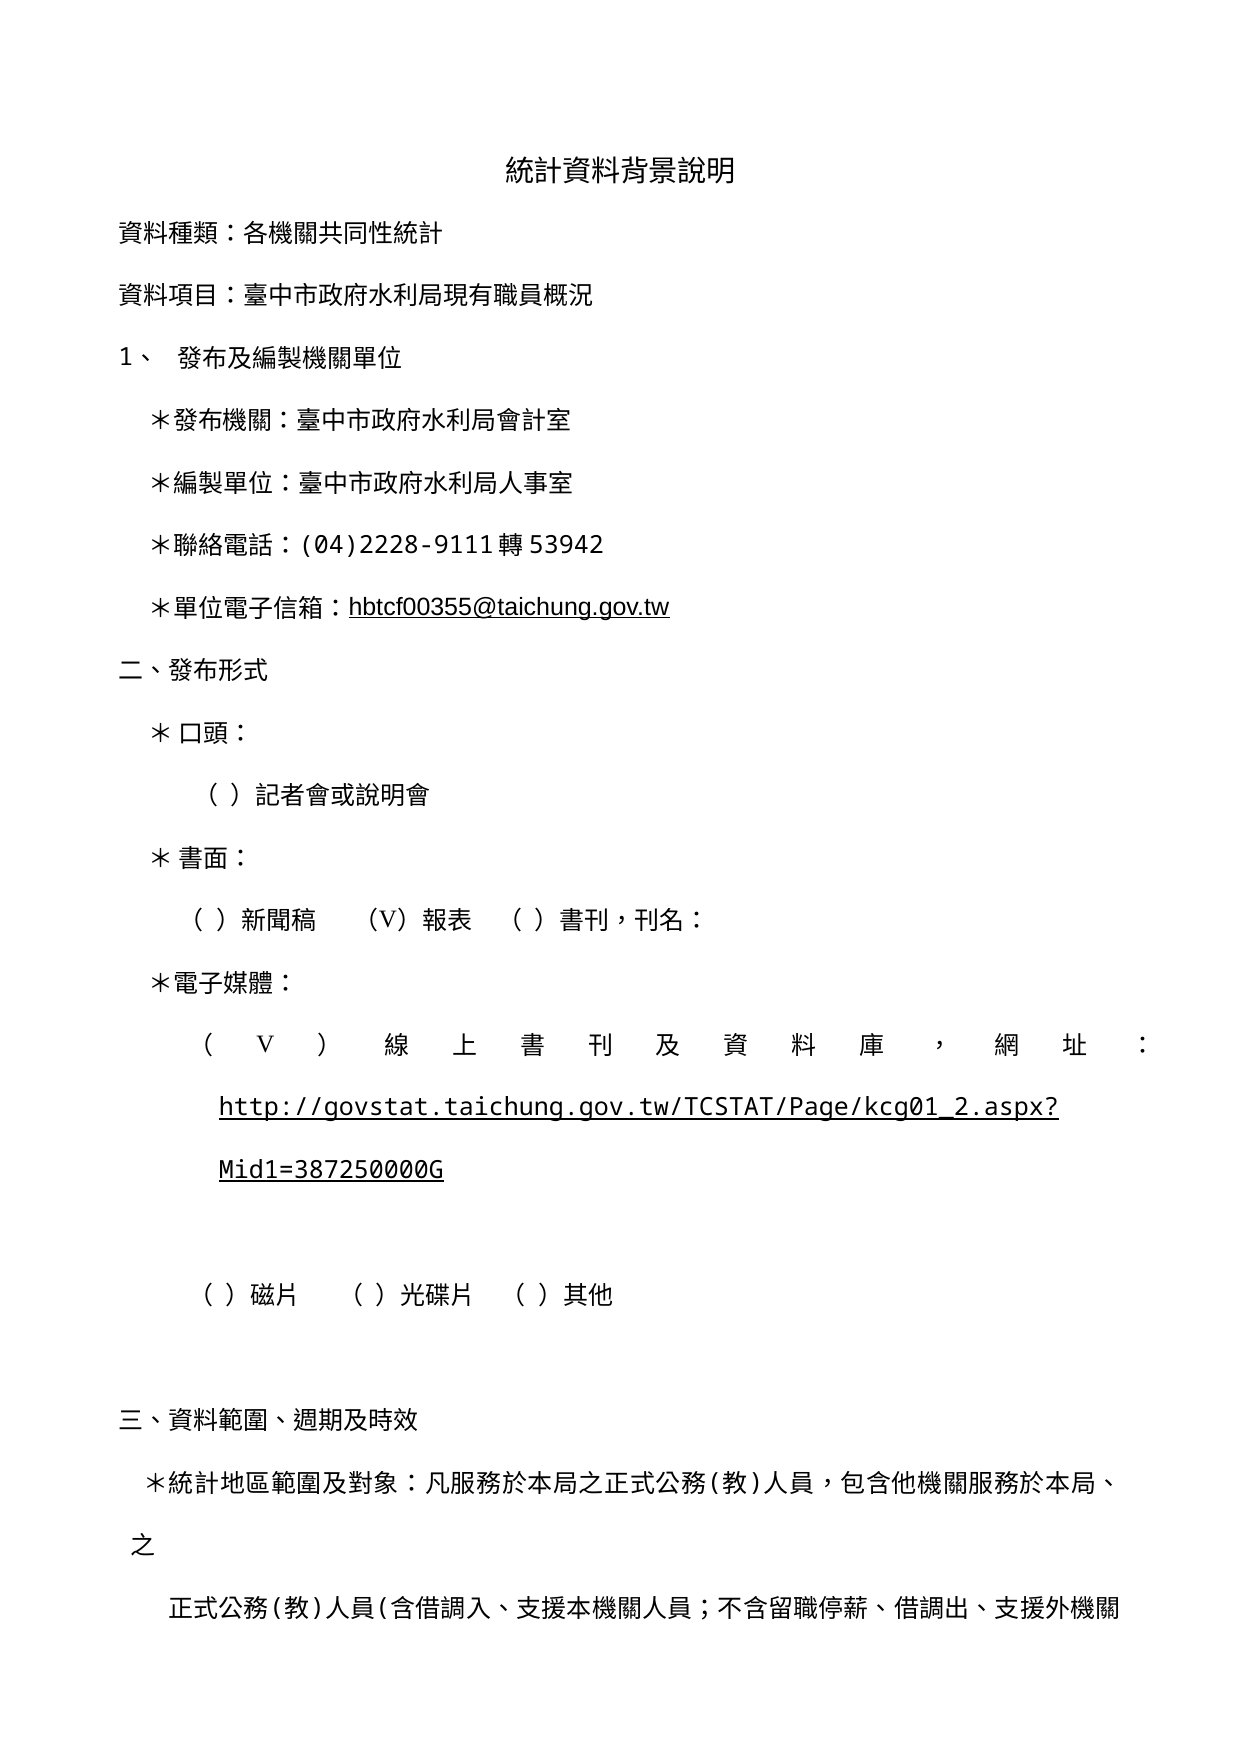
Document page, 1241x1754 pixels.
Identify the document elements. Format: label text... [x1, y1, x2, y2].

text （ ）磁片 （ ）光碟片 （ ）其他 [188, 1252, 1156, 1314]
text ＊編製單位：臺中市政府水利局人事室 [149, 439, 1122, 502]
text 三、資料範圍、週期及時效 [118, 1377, 1122, 1439]
text ＊聯絡電話：(04)2228-9111轉53942 [149, 502, 1122, 564]
list 書面： [149, 814, 1122, 877]
text （ ）新聞稿 （V）報表 （ ）書刊，刊名： [149, 877, 1122, 939]
text ＊電子媒體： [149, 939, 1122, 1002]
text （V）線上書刊及資料庫，網址： http://govstat.taichung.gov.tw/TCSTAT/Page/kcg01_2.aspx?Mid1=387250000G [188, 1002, 1156, 1189]
list 口頭： [149, 689, 1122, 752]
text ＊發布機關：臺中市政府水利局會計室 [149, 377, 1122, 439]
text 二、發布形式 [118, 627, 1122, 689]
text 正式公務(教)人員(含借調入、支援本機關人員；不含留職停薪、借調出、支援外機關 [168, 1564, 1122, 1627]
text 資料種類：各機關共同性統計 [118, 189, 1122, 252]
list 發布及編製機關單位 [118, 314, 1122, 377]
text ＊單位電子信箱：hbtcf00355@taichung.gov.tw [149, 564, 1122, 627]
text ＊統計地區範圍及對象：凡服務於本局之正式公務(教)人員，包含他機關服務於本局、之 [131, 1439, 1122, 1564]
text 統計資料背景說明 [118, 127, 1122, 189]
text （ ）記者會或說明會 [118, 752, 1122, 814]
text 資料項目：臺中市政府水利局現有職員概況 [118, 252, 1122, 314]
